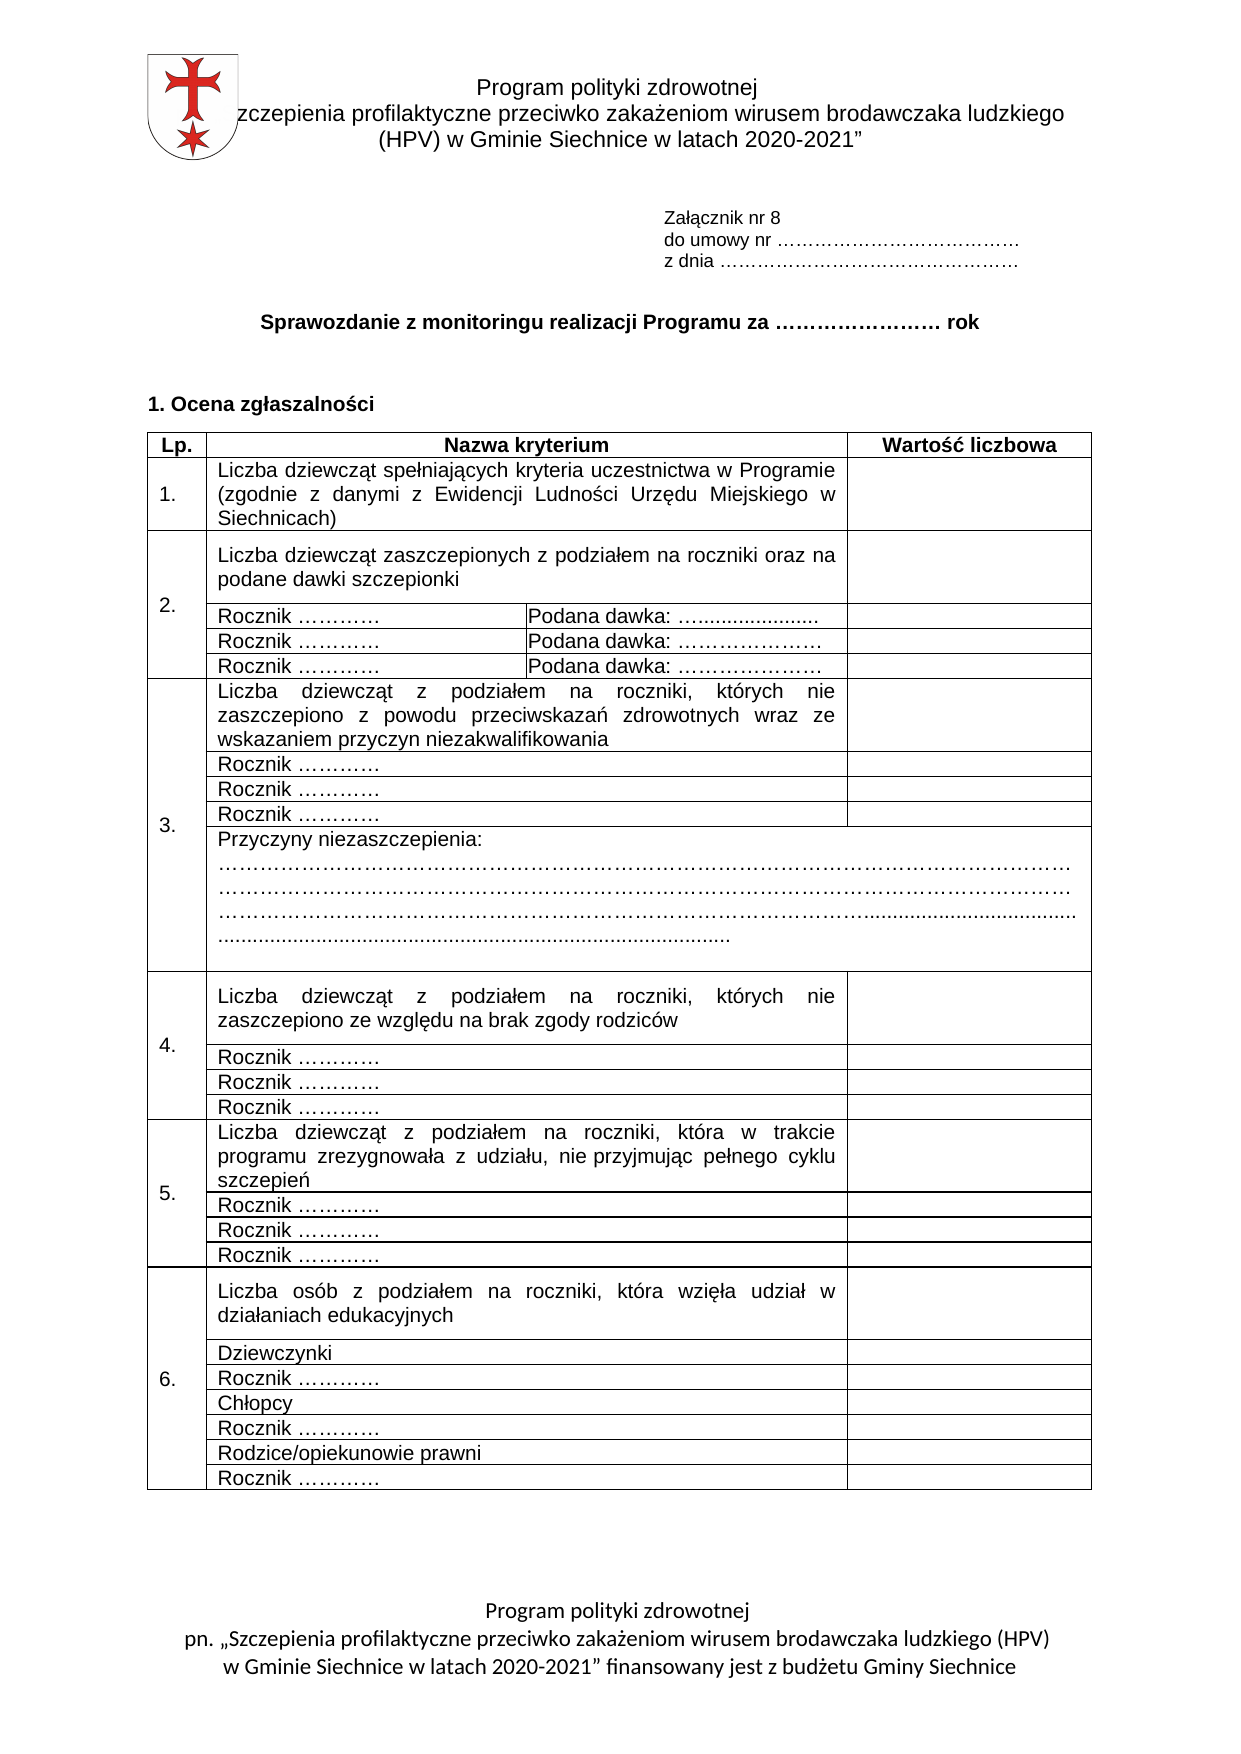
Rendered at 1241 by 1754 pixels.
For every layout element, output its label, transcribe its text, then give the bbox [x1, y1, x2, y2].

table_cell Przyczyny niezaszczepienia: …………………………………………………………………………………………………………………………………………………………………………………………………………………………………………………………………………………………………………….............................................................................................................................. [207, 827, 1091, 971]
table_cell [848, 1440, 1091, 1464]
table_header Lp. [148, 433, 206, 457]
table_cell [848, 1465, 1091, 1489]
table_cell Liczba dziewcząt spełniających kryteria uczestnictwa w Programie (zgodnie z danymi z Ewidencji Ludności Urzędu Miejskiego w Siechnicach) [207, 458, 847, 530]
table_cell Rocznik ………… [207, 604, 526, 628]
table_cell Rocznik ………… [207, 1193, 847, 1216]
table_cell Podana dawka: …..................... [527, 604, 847, 628]
table_cell Podana dawka: ………………… [527, 654, 847, 678]
table_cell [848, 1390, 1091, 1414]
table_cell Rocznik ………… [207, 1070, 847, 1093]
text do umowy nr ………………………………… [590, 229, 1093, 250]
table_cell Liczba osób z podziałem na roczniki, która wzięła udział w działaniach edukacyjnych [207, 1268, 847, 1339]
table_cell [848, 1415, 1091, 1439]
table_cell [848, 531, 1091, 603]
table_cell Rocznik ………… [207, 654, 526, 678]
table_cell [848, 972, 1091, 1043]
table_cell 1. [148, 458, 206, 530]
text 1. Ocena zgłaszalności [148, 391, 1093, 415]
table_cell [848, 604, 1091, 628]
table_cell [848, 777, 1091, 801]
table_cell Rocznik ………… [207, 1465, 847, 1489]
table_cell Liczba dziewcząt z podziałem na roczniki, która w trakcie programu zrezygnowała z udziału, nie przyjmując pełnego cyklu szczepień [207, 1120, 847, 1191]
table_cell 5. [148, 1120, 206, 1266]
table_header Nazwa kryterium [207, 433, 847, 457]
table_cell [848, 1243, 1091, 1266]
table_cell Liczba dziewcząt zaszczepionych z podziałem na roczniki oraz na podane dawki szczepionki [207, 531, 847, 603]
table_cell [848, 802, 1091, 826]
table_cell [848, 1070, 1091, 1093]
table_cell 6. [148, 1268, 206, 1489]
table_cell [848, 679, 1091, 751]
text Sprawozdanie z monitoringu realizacji Programu za …………………… rok [148, 310, 1093, 334]
text Załącznik nr 8 [590, 207, 1093, 229]
table_cell Rocznik ………… [207, 1415, 847, 1439]
table_cell Dziewczynki [207, 1340, 847, 1364]
table_cell Rodzice/opiekunowie prawni [207, 1440, 847, 1464]
table_cell Rocznik ………… [207, 802, 847, 826]
table_cell 2. [148, 531, 206, 678]
table_cell Rocznik ………… [207, 752, 847, 776]
table_cell [848, 752, 1091, 776]
table_cell Chłopcy [207, 1390, 847, 1414]
table_cell Rocznik ………… [207, 1218, 847, 1241]
table_cell Rocznik ………… [207, 1243, 847, 1266]
table_cell Rocznik ………… [207, 777, 847, 801]
table_cell Rocznik ………… [207, 629, 526, 653]
table_cell [848, 1120, 1091, 1191]
table_cell [848, 1268, 1091, 1339]
table_cell Podana dawka: ………………… [527, 629, 847, 653]
table_cell [848, 629, 1091, 653]
table_cell Liczba dziewcząt z podziałem na roczniki, których nie zaszczepiono z powodu przeciwskazań zdrowotnych wraz ze wskazaniem przyczyn niezakwalifikowania [207, 679, 847, 751]
table_cell [848, 1218, 1091, 1241]
table_cell Rocznik ………… [207, 1045, 847, 1068]
table_cell [848, 1365, 1091, 1389]
table_cell Liczba dziewcząt z podziałem na roczniki, których nie zaszczepiono ze względu na brak zgody rodziców [207, 972, 847, 1043]
table_cell [848, 1340, 1091, 1364]
table_cell [848, 458, 1091, 530]
table_cell 3. [148, 679, 206, 971]
table_cell Rocznik ………… [207, 1365, 847, 1389]
table_cell [848, 654, 1091, 678]
table_cell [848, 1095, 1091, 1118]
table_header Wartość liczbowa [848, 433, 1091, 457]
table_cell [848, 1045, 1091, 1068]
table_cell [848, 1193, 1091, 1216]
table_cell 4. [148, 972, 206, 1118]
text z dnia ………………………………………… [590, 250, 1093, 272]
table_cell Rocznik ………… [207, 1095, 847, 1118]
